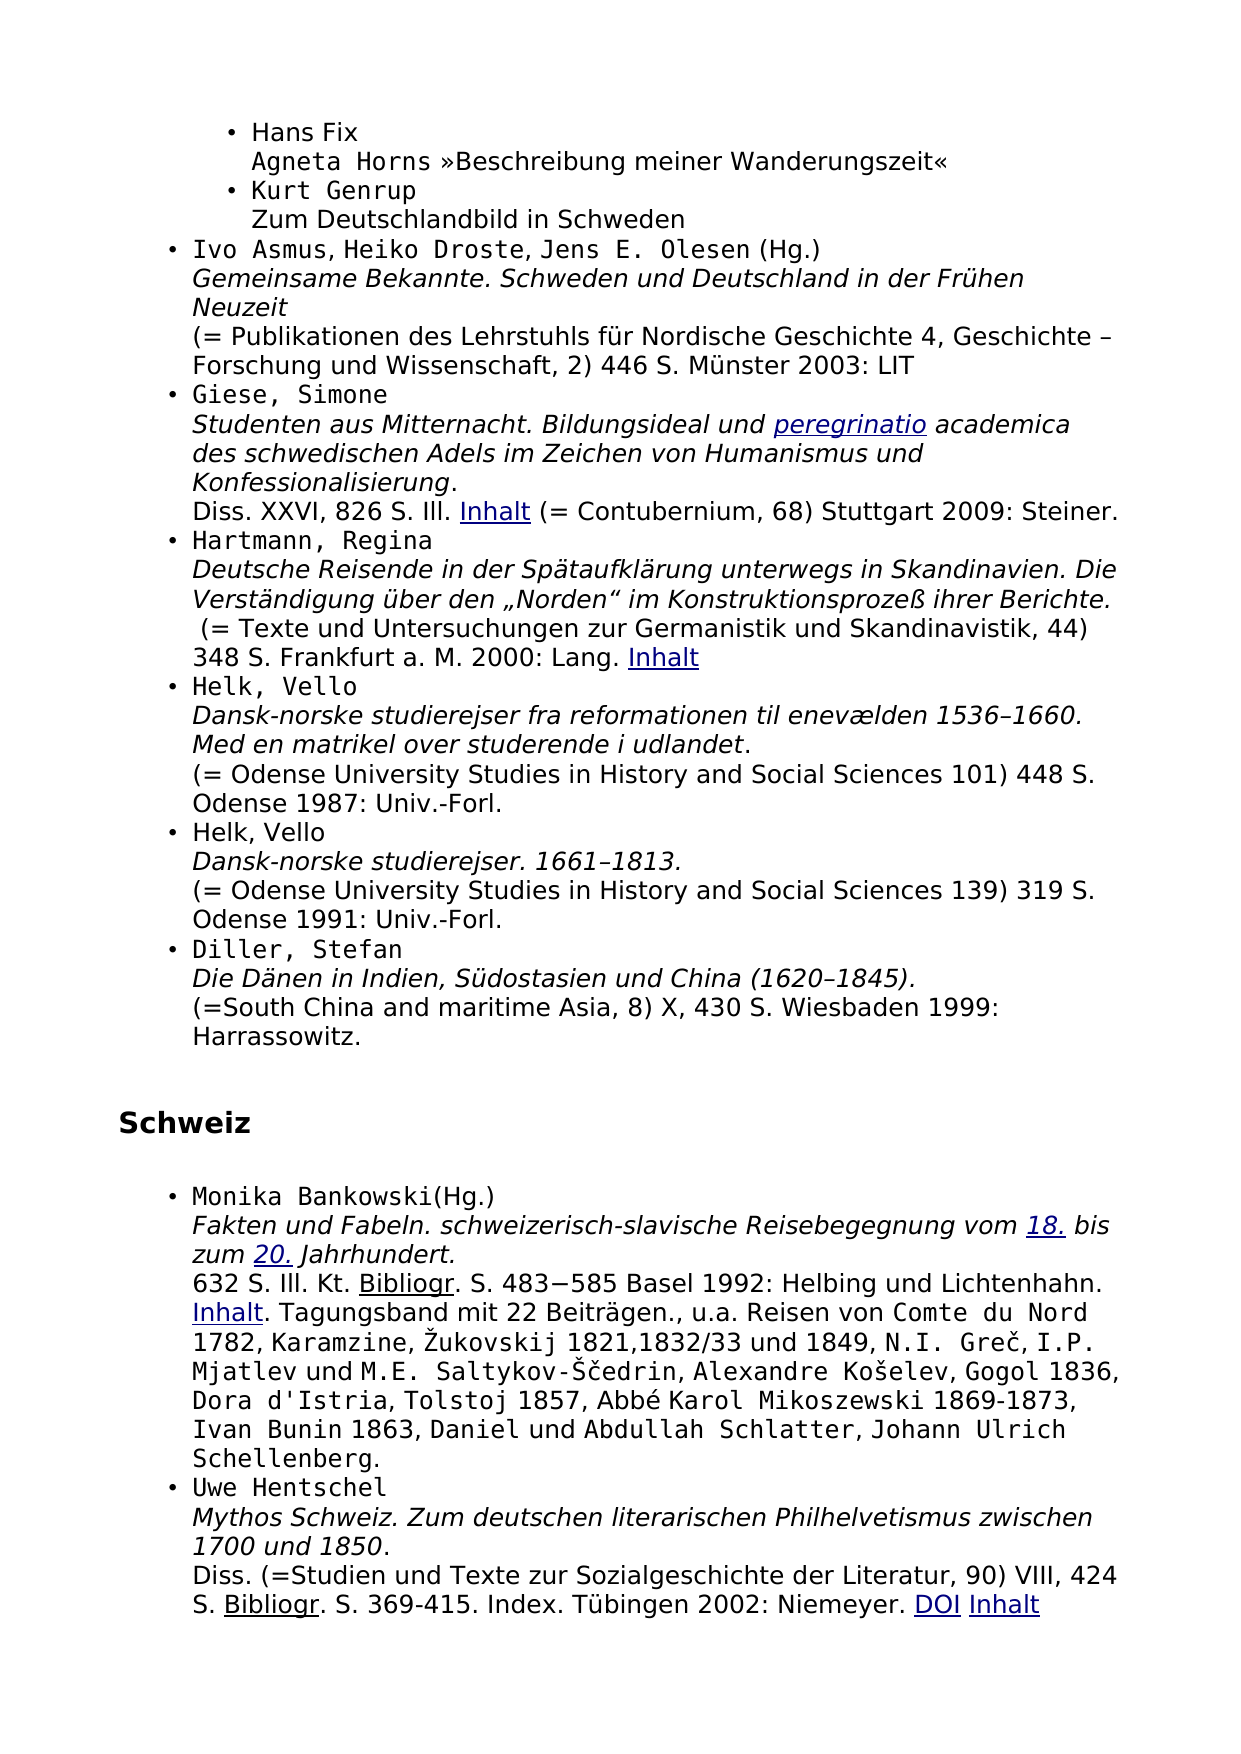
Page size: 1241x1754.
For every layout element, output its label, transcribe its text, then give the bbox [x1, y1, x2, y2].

list Uwe Hentschel Mythos Schweiz. Zum deutschen literarischen Philhelvetismus zwischen 1700 und 1850. Diss. (=Studien und Texte zur Sozialgeschichte der Literatur, 90) VIII, 424 S. Bibliogr. S. 369-415. Index. Tübingen 2002: Niemeyer. DOI Inhalt [177, 1473, 1122, 1619]
list Helk, Vello Dansk-norske studierejser fra reformationen til enevælden 1536–1660. Med en matrikel over studerende i udlandet. (= Odense University Studies in History and Social Sciences 101) 448 S. Odense 1987: Univ.-Forl. [177, 672, 1122, 818]
list Ivo Asmus, Heiko Droste, Jens E. Olesen (Hg.) Gemeinsame Bekannte. Schweden und Deutschland in der Frühen Neuzeit (= Publikationen des Lehrstuhls für Nordische Geschichte 4, Geschichte – Forschung und Wissenschaft, 2) 446 S. Münster 2003: LIT [177, 235, 1122, 381]
list Diller, Stefan Die Dänen in Indien, Südostasien und China (1620–1845). (=South China and maritime Asia, 8) X, 430 S. Wiesbaden 1999: Harrassowitz. [177, 935, 1122, 1051]
list Monika Bankowski(Hg.) Fakten und Fabeln. schweizerisch-slavische Reisebegegnung vom 18. bis zum 20. Jahrhundert. 632 S. Ill. Kt. Bibliogr. S. 483−585 Basel 1992: Helbing und Lichtenhahn. Inhalt. Tagungsband mit 22 Beiträgen., u.a. Reisen von Comte du Nord 1782, Karamzine, Žukovskij 1821,1832/33 und 1849, N.I. Greč, I.P. Mjatlev und M.E. Saltykov-Ščedrin, Alexandre Košelev, Gogol 1836, Dora d'Istria, Tolstoj 1857, Abbé Karol Mikoszewski 1869-1873, Ivan Bunin 1863, Daniel und Abdullah Schlatter, Johann Ulrich Schellenberg. [177, 1182, 1122, 1473]
list Hartmann, Regina Deutsche Reisende in der Spätaufklärung unterwegs in Skandinavien. Die Verständigung über den „Norden“ im Konstruktionsprozeß ihrer Berichte. (= Texte und Untersuchungen zur Germanistik und Skandinavistik, 44) 348 S. Frankfurt a. M. 2000: Lang. Inhalt [177, 526, 1122, 672]
list Hans Fix Agneta Horns »Beschreibung meiner Wanderungszeit« [236, 118, 1122, 176]
list Giese, Simone Studenten aus Mitternacht. Bildungsideal und peregrinatio academica des schwedischen Adels im Zeichen von Humanismus und Konfessionalisierung. Diss. XXVI, 826 S. Ill. Inhalt (= Contubernium, 68) Stuttgart 2009: Steiner. [177, 381, 1122, 526]
list Helk, Vello Dansk-norske studierejser. 1661–1813. (= Odense University Studies in History and Social Sciences 139) 319 S. Odense 1991: Univ.-Forl. [177, 818, 1122, 935]
list Kurt Genrup Zum Deutschlandbild in Schweden [236, 176, 1122, 235]
subtitle Schweiz [118, 1106, 1122, 1140]
